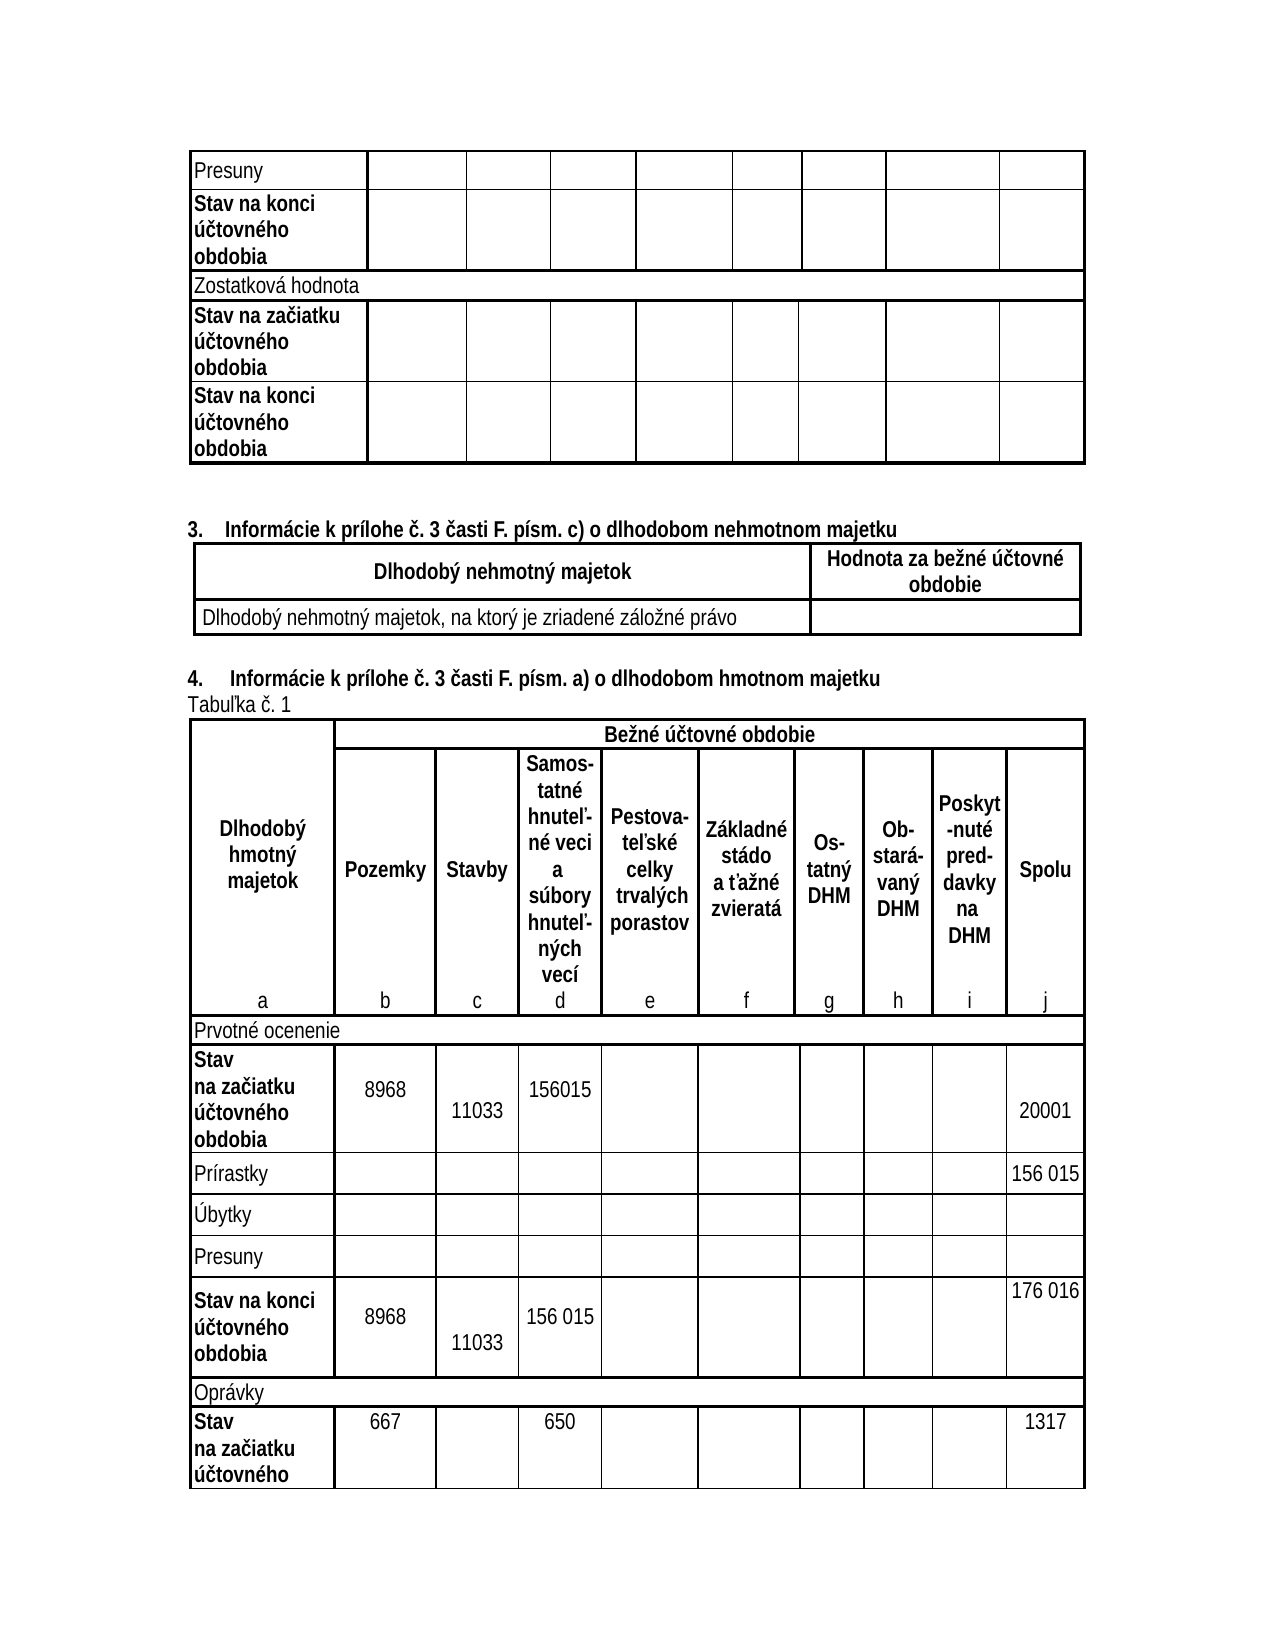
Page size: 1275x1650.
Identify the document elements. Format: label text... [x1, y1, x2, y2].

table_cell [437, 1195, 518, 1234]
table_cell [803, 152, 885, 188]
table_cell [699, 1278, 799, 1376]
table_cell Poskyt-nuté pred-davky na DHM [934, 750, 1005, 987]
table_cell Prvotné ocenenie [192, 1017, 1083, 1043]
table_cell [551, 302, 635, 381]
table_cell Stav na začiatku účtovného [192, 1408, 333, 1487]
table_cell 8968 [336, 1046, 435, 1152]
table_cell Stav na konci účtovného obdobia [192, 382, 366, 461]
table_cell [519, 1153, 601, 1193]
table_cell [865, 1046, 932, 1152]
table_cell f [700, 988, 793, 1014]
table_cell [551, 382, 635, 461]
table_cell [865, 1236, 932, 1276]
table_cell 176 016 [1007, 1278, 1083, 1376]
table_header Hodnota za bežné účtovné obdobie [812, 545, 1079, 598]
table_cell Stavby [437, 750, 517, 987]
table_cell [801, 1236, 863, 1276]
table_cell [887, 302, 999, 381]
table_cell Pozemky [336, 750, 434, 987]
table_cell [799, 382, 885, 461]
table_header Dlhodobý nehmotný majetok [196, 545, 809, 598]
table_cell [437, 1236, 518, 1276]
table_cell [933, 1153, 1006, 1193]
table_cell [733, 190, 801, 269]
table_cell a [192, 988, 333, 1014]
table_cell [467, 302, 550, 381]
table_cell [801, 1046, 863, 1152]
table_cell [887, 382, 999, 461]
table_cell [602, 1195, 697, 1234]
text 4. Informácie k prílohe č. 3 časti F. písm. a) o dlhodobom hmotnom majetku [187, 665, 1087, 691]
table_cell i [934, 988, 1005, 1014]
table_cell Stav na konci účtovného obdobia [192, 190, 366, 269]
table_cell g [796, 988, 862, 1014]
table_cell 156015 [519, 1046, 601, 1152]
table_cell Presuny [192, 152, 366, 188]
table_cell [887, 190, 999, 269]
table_cell [733, 382, 798, 461]
table_cell Ob-stará-vaný DHM [865, 750, 931, 987]
table_cell [519, 1195, 601, 1234]
table_cell [437, 1408, 518, 1487]
table_cell Zostatková hodnota [192, 272, 1083, 298]
table_cell Stav na začiatku účtovného obdobia [192, 1046, 333, 1152]
table_cell [865, 1278, 932, 1376]
table_cell [551, 152, 635, 188]
table_cell [369, 382, 466, 461]
table_cell [1000, 190, 1083, 269]
table_cell [699, 1408, 799, 1487]
table_cell [1000, 152, 1083, 188]
table_cell [801, 1153, 863, 1193]
text Tabuľka č. 1 [187, 691, 1087, 718]
table_cell Pestova-teľské celky trvalých porastov [603, 750, 697, 987]
table_cell Dlhodobý nehmotný majetok, na ktorý je zriadené záložné právo [196, 601, 809, 633]
table_cell [865, 1153, 932, 1193]
table_cell [336, 1195, 435, 1234]
table_cell [1000, 382, 1083, 461]
table_cell [733, 302, 798, 381]
table_cell [801, 1408, 863, 1487]
table_cell [437, 1153, 518, 1193]
table_cell Stav na konci účtovného obdobia [192, 1278, 333, 1376]
table_cell [699, 1195, 799, 1234]
table_cell 650 [519, 1408, 601, 1487]
table_cell 20001 [1007, 1046, 1083, 1152]
table_cell [1000, 302, 1083, 381]
table_cell [519, 1236, 601, 1276]
table_header Dlhodobý hmotný majetok [192, 721, 333, 987]
table_cell [336, 1236, 435, 1276]
table_cell 667 [336, 1408, 435, 1487]
table_cell [865, 1408, 932, 1487]
table_cell [1007, 1236, 1083, 1276]
table_cell [602, 1278, 697, 1376]
table_cell Základné stádo a ťažné zvieratá [700, 750, 793, 987]
table_cell b [336, 988, 434, 1014]
table_cell [637, 382, 732, 461]
table_cell [637, 152, 732, 188]
table_cell Samos-tatné hnuteľ-né veci a súbory hnuteľ-ných vecí [520, 750, 600, 987]
table_cell [467, 382, 550, 461]
table_cell [699, 1236, 799, 1276]
table_cell [369, 302, 466, 381]
table_cell [933, 1195, 1006, 1234]
table_cell [637, 302, 732, 381]
table_cell [801, 1278, 863, 1376]
table_cell Os-tatný DHM [796, 750, 862, 987]
table_cell [467, 152, 550, 188]
table_cell 156 015 [1007, 1153, 1083, 1193]
table_cell [799, 302, 885, 381]
table_cell [1007, 1195, 1083, 1234]
table_cell [336, 1153, 435, 1193]
table_cell 156 015 [519, 1278, 601, 1376]
table_cell [803, 190, 885, 269]
table_cell Stav na začiatku účtovného obdobia [192, 302, 366, 381]
table_cell [467, 190, 550, 269]
table_cell 1317 [1007, 1408, 1083, 1487]
table_cell [369, 152, 466, 188]
table_cell [602, 1408, 697, 1487]
table_cell [812, 601, 1079, 633]
table_cell [602, 1236, 697, 1276]
table_cell [733, 152, 801, 188]
table_cell Úbytky [192, 1195, 333, 1234]
table_cell 8968 [336, 1278, 435, 1376]
table_cell [933, 1408, 1006, 1487]
table_cell Presuny [192, 1236, 333, 1276]
table_cell 11033 [437, 1046, 518, 1152]
table_cell [602, 1153, 697, 1193]
table_cell [637, 190, 732, 269]
table_cell Prírastky [192, 1153, 333, 1193]
text 3. Informácie k prílohe č. 3 časti F. písm. c) o dlhodobom nehmotnom majetku [187, 516, 1087, 542]
table_cell d [520, 988, 600, 1014]
table_cell [699, 1046, 799, 1152]
table_cell [602, 1046, 697, 1152]
table_cell 11033 [437, 1278, 518, 1376]
table_cell c [437, 988, 517, 1014]
table_cell Oprávky [192, 1379, 1083, 1405]
table_cell [887, 152, 999, 188]
table_cell h [865, 988, 931, 1014]
table_cell [551, 190, 635, 269]
table_header Bežné účtovné obdobie [336, 721, 1083, 747]
table_cell Spolu [1008, 750, 1083, 987]
table_cell [369, 190, 466, 269]
table_cell e [603, 988, 697, 1014]
table_cell [801, 1195, 863, 1234]
table_cell j [1008, 988, 1083, 1014]
table_cell [933, 1236, 1006, 1276]
table_cell [933, 1278, 1006, 1376]
table_cell [699, 1153, 799, 1193]
table_cell [933, 1046, 1006, 1152]
table_cell [865, 1195, 932, 1234]
